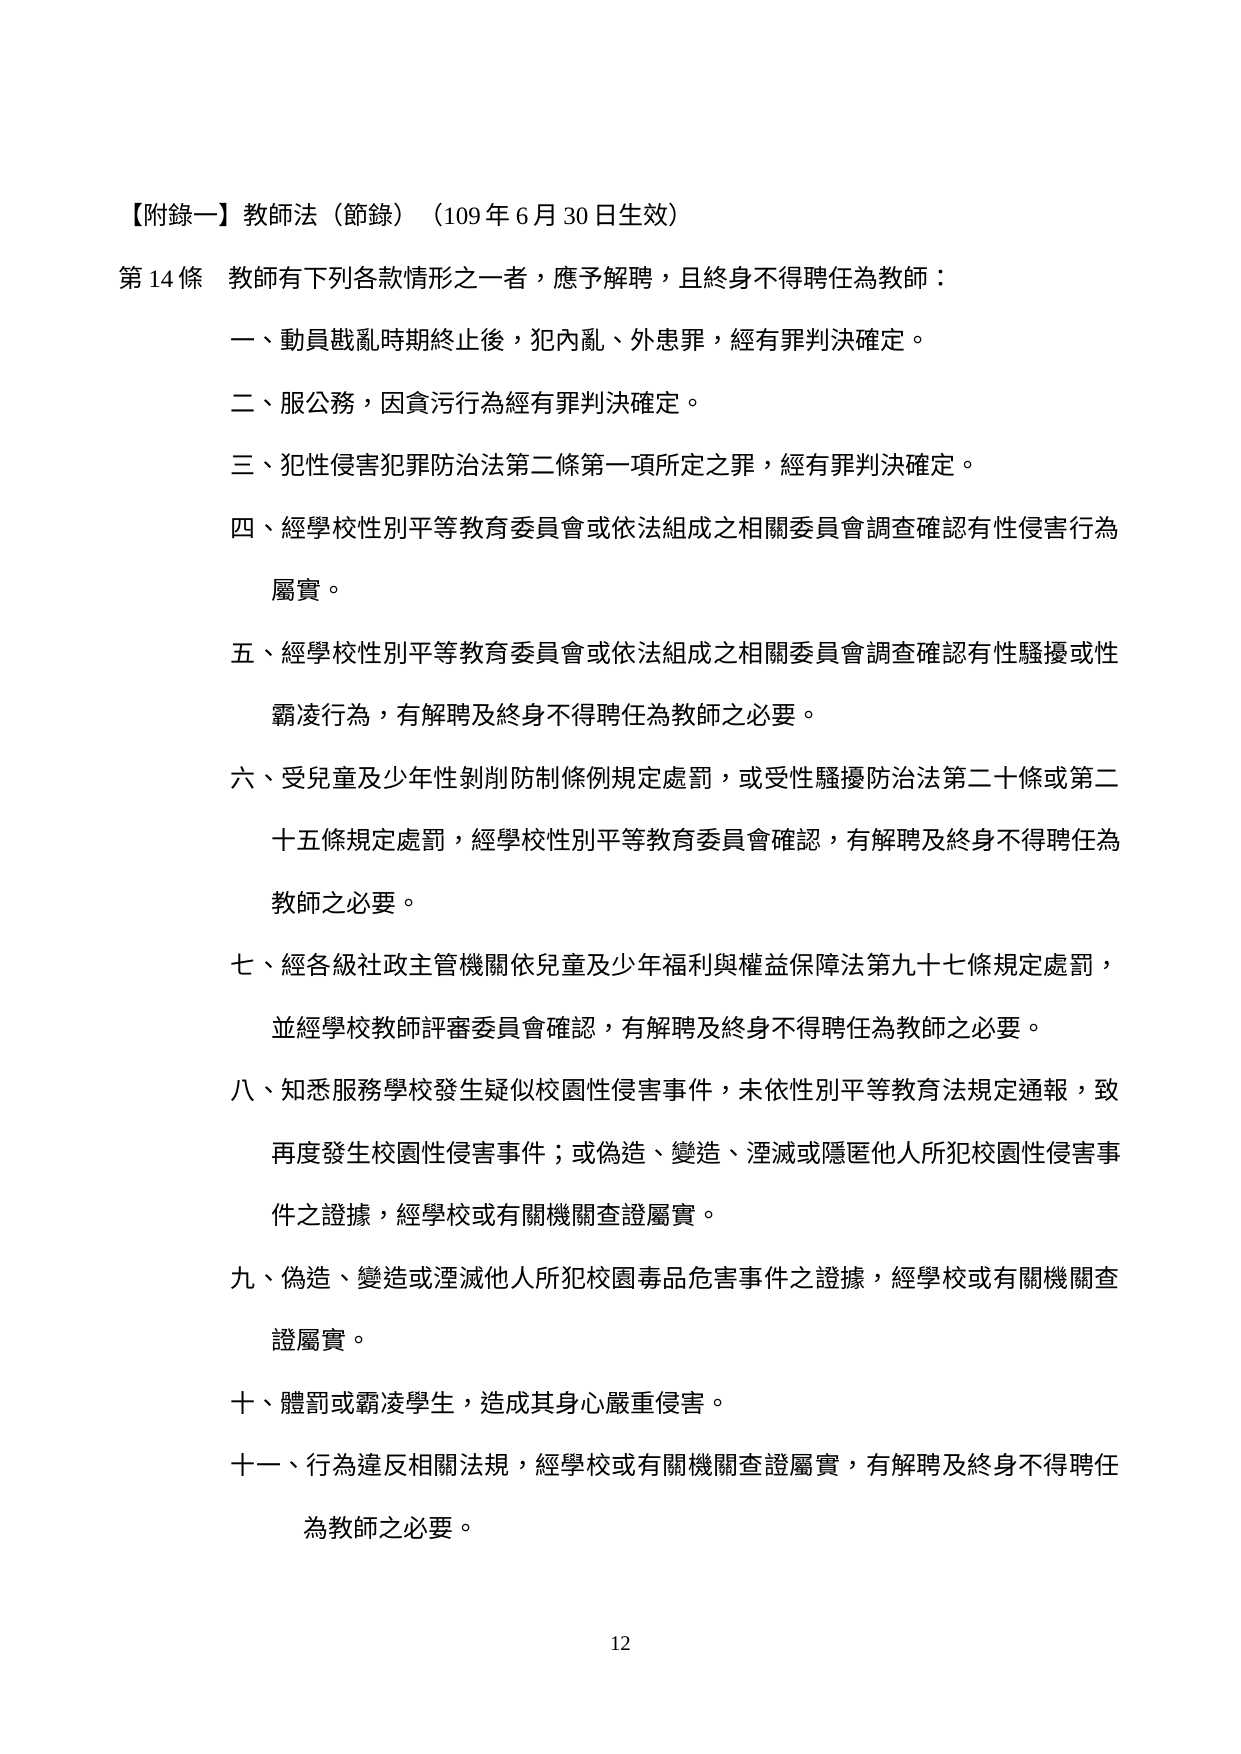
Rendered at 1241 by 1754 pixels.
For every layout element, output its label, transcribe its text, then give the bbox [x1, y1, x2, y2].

text 十、體罰或霸凌學生，造成其身心嚴重侵害。 [230, 1360, 1122, 1422]
text 三、犯性侵害犯罪防治法第二條第一項所定之罪，經有罪判決確定。 [230, 422, 1122, 485]
text 四、經學校性別平等教育委員會或依法組成之相關委員會調查確認有性侵害行為屬實。 [230, 485, 1122, 610]
text 第14條 教師有下列各款情形之一者，應予解聘，且終身不得聘任為教師： [118, 235, 1122, 297]
text 五、經學校性別平等教育委員會或依法組成之相關委員會調查確認有性騷擾或性霸凌行為，有解聘及終身不得聘任為教師之必要。 [230, 610, 1122, 735]
text 九、偽造、變造或湮滅他人所犯校園毒品危害事件之證據，經學校或有關機關查證屬實。 [230, 1235, 1122, 1360]
text 【附錄一】教師法（節錄）（109年6月30日生效） [118, 172, 1122, 235]
text 二、服公務，因貪污行為經有罪判決確定。 [230, 360, 1122, 422]
text 八、知悉服務學校發生疑似校園性侵害事件，未依性別平等教育法規定通報，致再度發生校園性侵害事件；或偽造、變造、湮滅或隱匿他人所犯校園性侵害事件之證據，經學校或有關機關查證屬實。 [230, 1047, 1122, 1235]
text 六、受兒童及少年性剝削防制條例規定處罰，或受性騷擾防治法第二十條或第二十五條規定處罰，經學校性別平等教育委員會確認，有解聘及終身不得聘任為教師之必要。 [230, 735, 1122, 922]
text 十一、行為違反相關法規，經學校或有關機關查證屬實，有解聘及終身不得聘任為教師之必要。 [230, 1422, 1122, 1547]
text 一、動員戡亂時期終止後，犯內亂、外患罪，經有罪判決確定。 [230, 297, 1122, 360]
text 七、經各級社政主管機關依兒童及少年福利與權益保障法第九十七條規定處罰，並經學校教師評審委員會確認，有解聘及終身不得聘任為教師之必要。 [230, 922, 1122, 1047]
